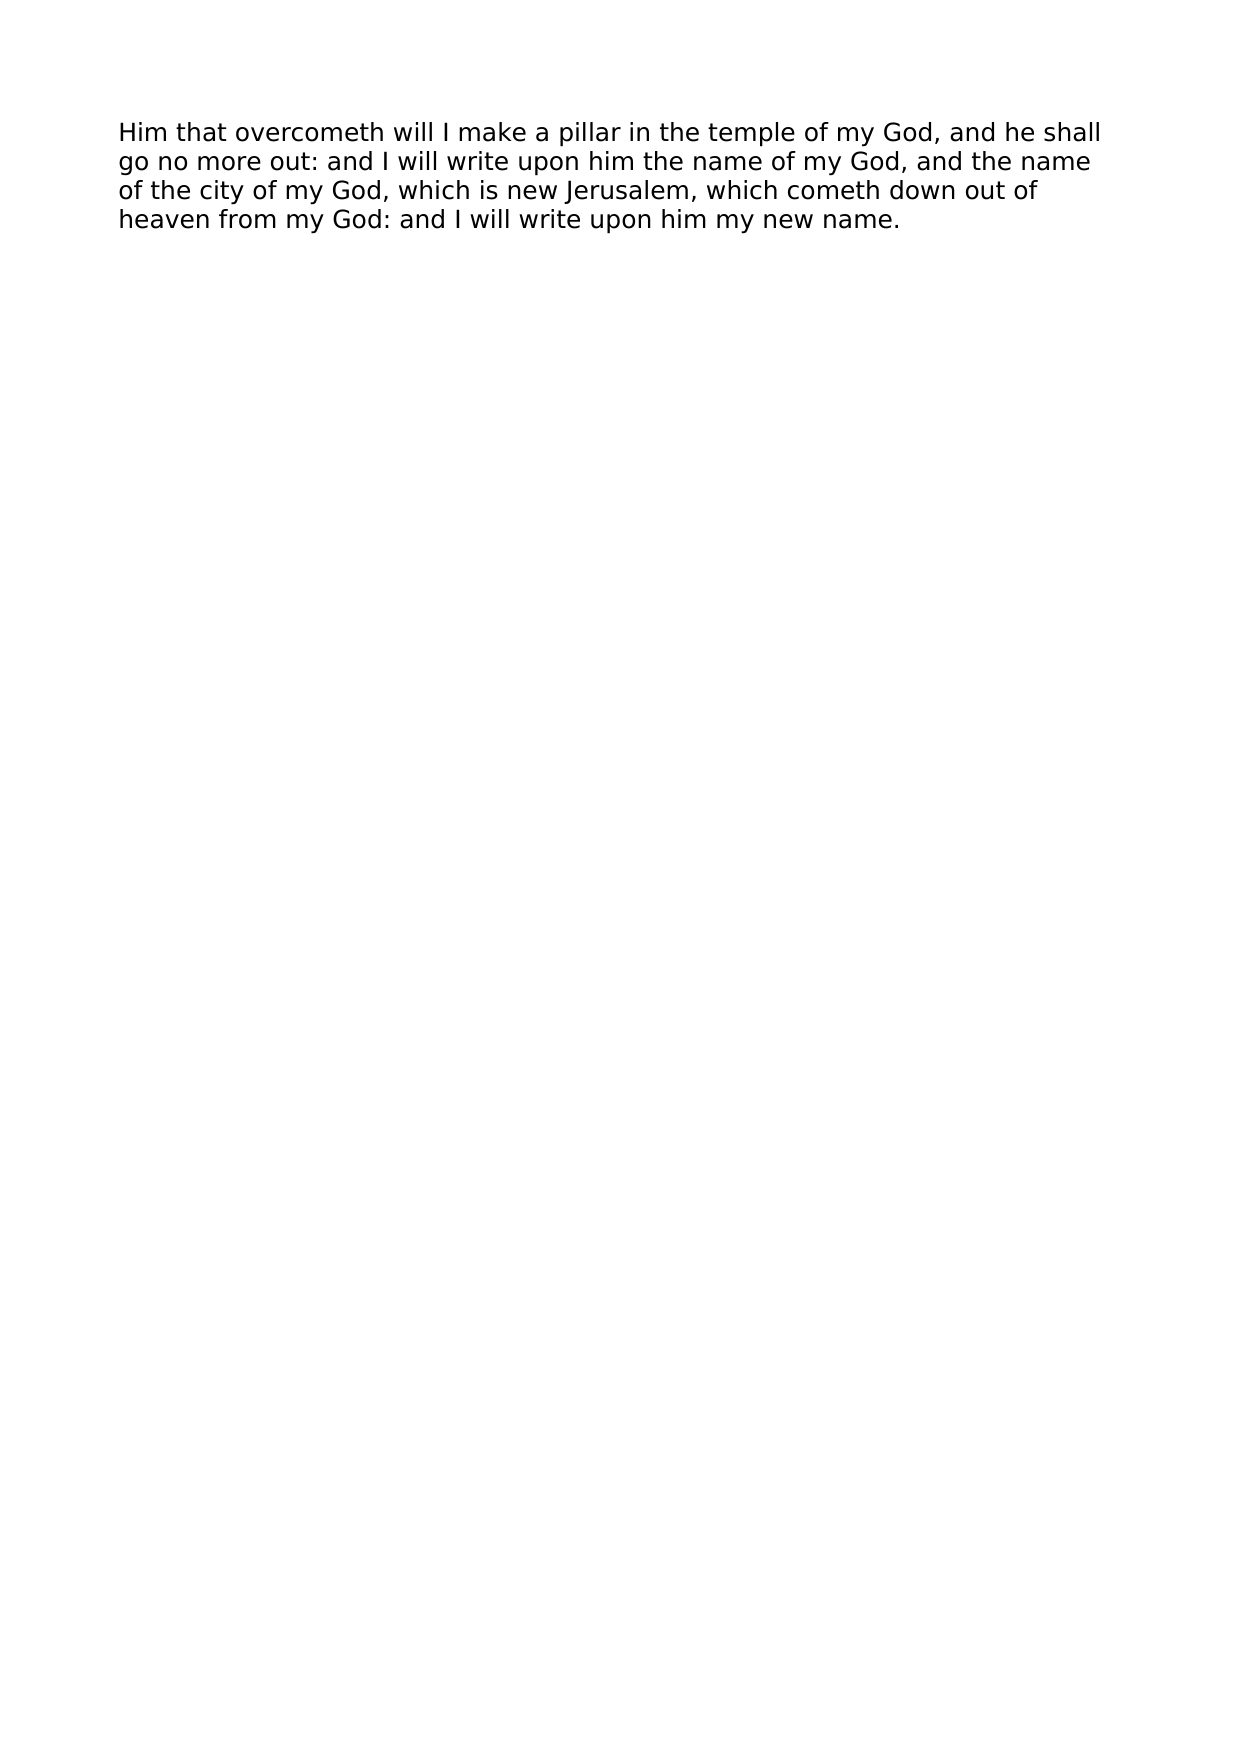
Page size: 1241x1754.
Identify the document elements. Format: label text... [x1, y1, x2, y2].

text Him that overcometh will I make a pillar in the temple of my God, and he shall go no more out: and I will write upon him the name of my God, and the name of the city of my God, which is new Jerusalem, which cometh down out of heaven from my God: and I will write upon him my new name. [118, 118, 1122, 235]
